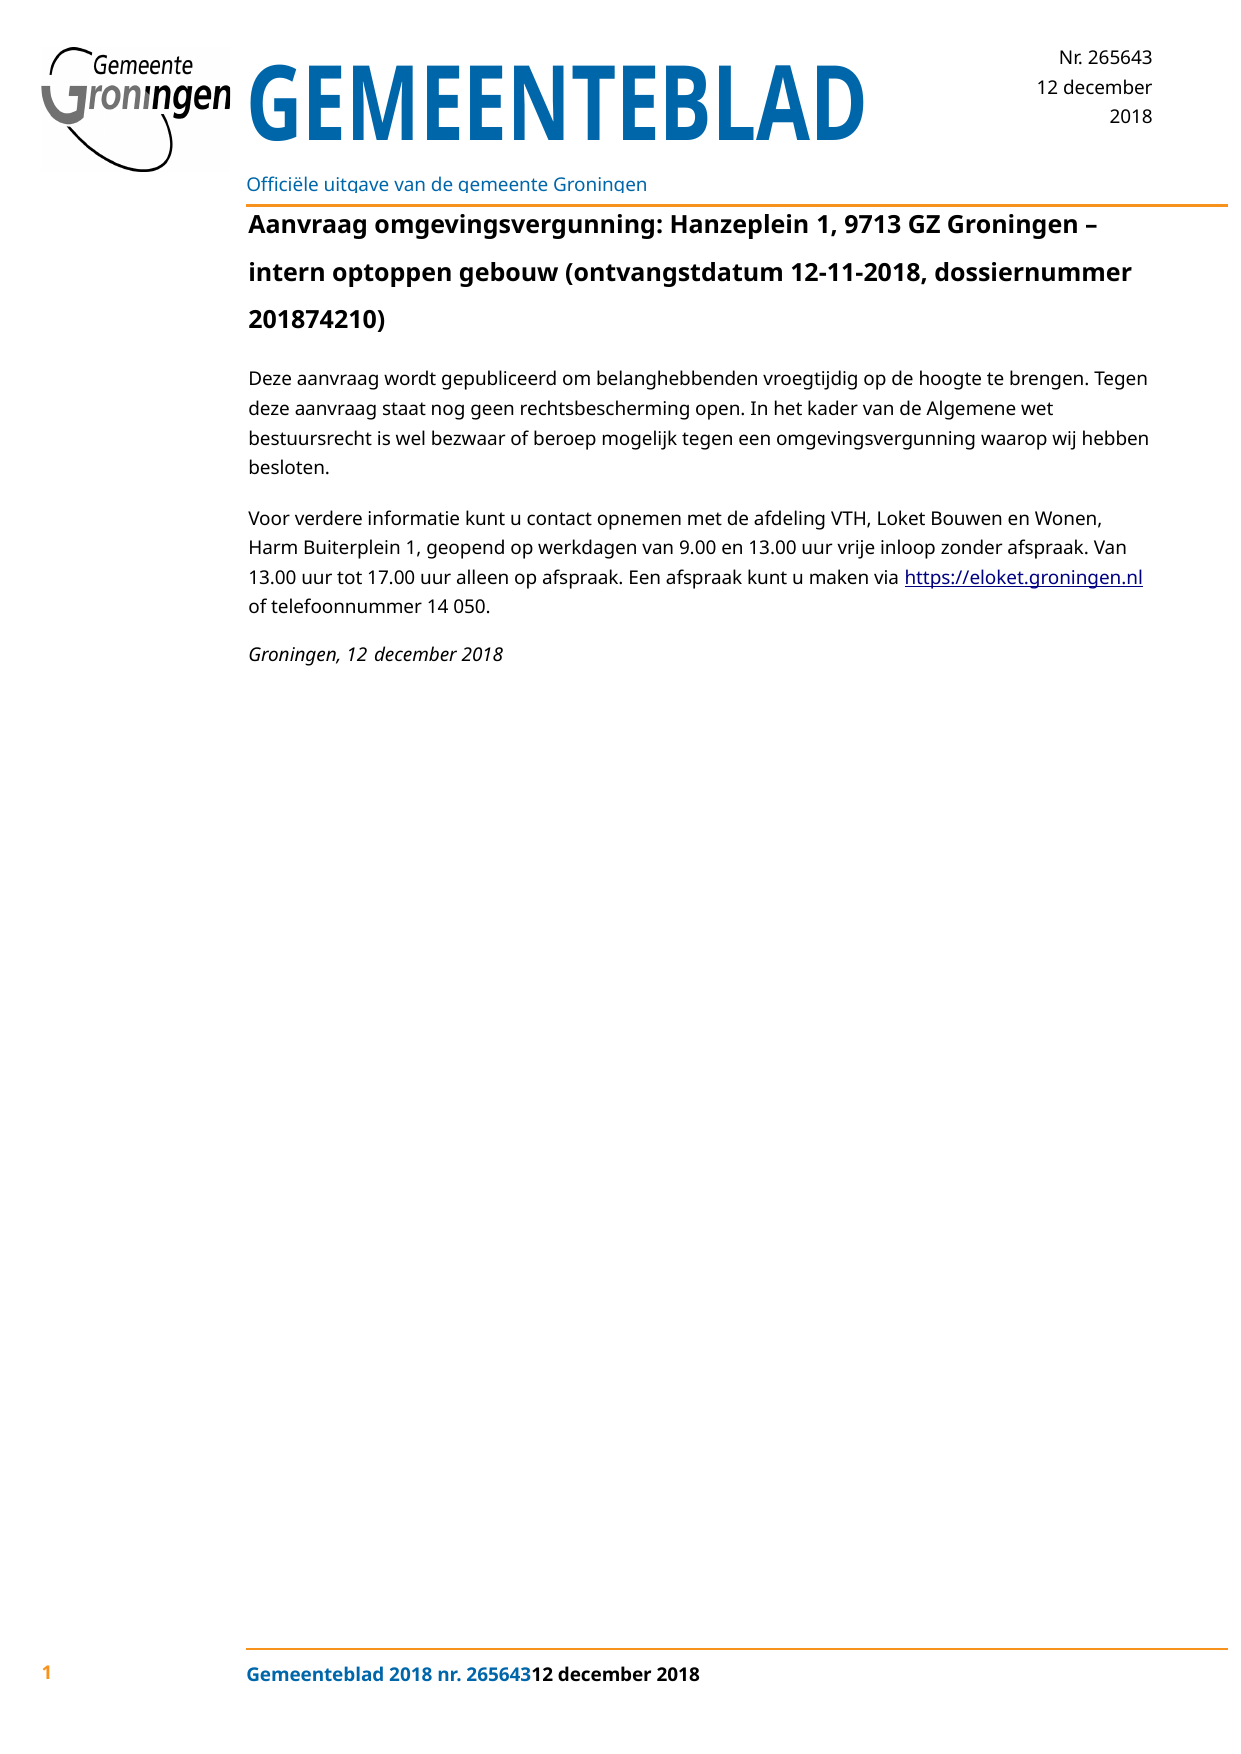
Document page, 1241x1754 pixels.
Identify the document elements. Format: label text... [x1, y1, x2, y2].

text Groningen, 12 december 2018 [248, 641, 1152, 667]
picture [41, 47, 231, 172]
text Aanvraag omgevingsvergunning: Hanzeplein 1, 9713 GZ Groningen – intern optoppen gebouw (ontvangstdatum 12-11-2018, dossiernummer 201874210) [248, 207, 1152, 336]
text Voor verdere informatie kunt u contact opnemen met de afdeling VTH, Loket Bouwen en Wonen, Harm Buiterplein 1, geopend op werkdagen van 9.00 en 13.00 uur vrije inloop zonder afspraak. Van 13.00 uur tot 17.00 uur alleen op afspraak. Een afspraak kunt u maken via https://eloket.groningen.nl of telefoonnummer 14 050. [248, 505, 1152, 619]
text Deze aanvraag wordt gepubliceerd om belanghebbenden vroegtijdig op de hoogte te brengen. Tegen deze aanvraag staat nog geen rechtsbescherming open. In het kader van de Algemene wet bestuursrecht is wel bezwaar of beroep mogelijk tegen een omgevingsvergunning waarop wij hebben besloten. [248, 366, 1152, 480]
